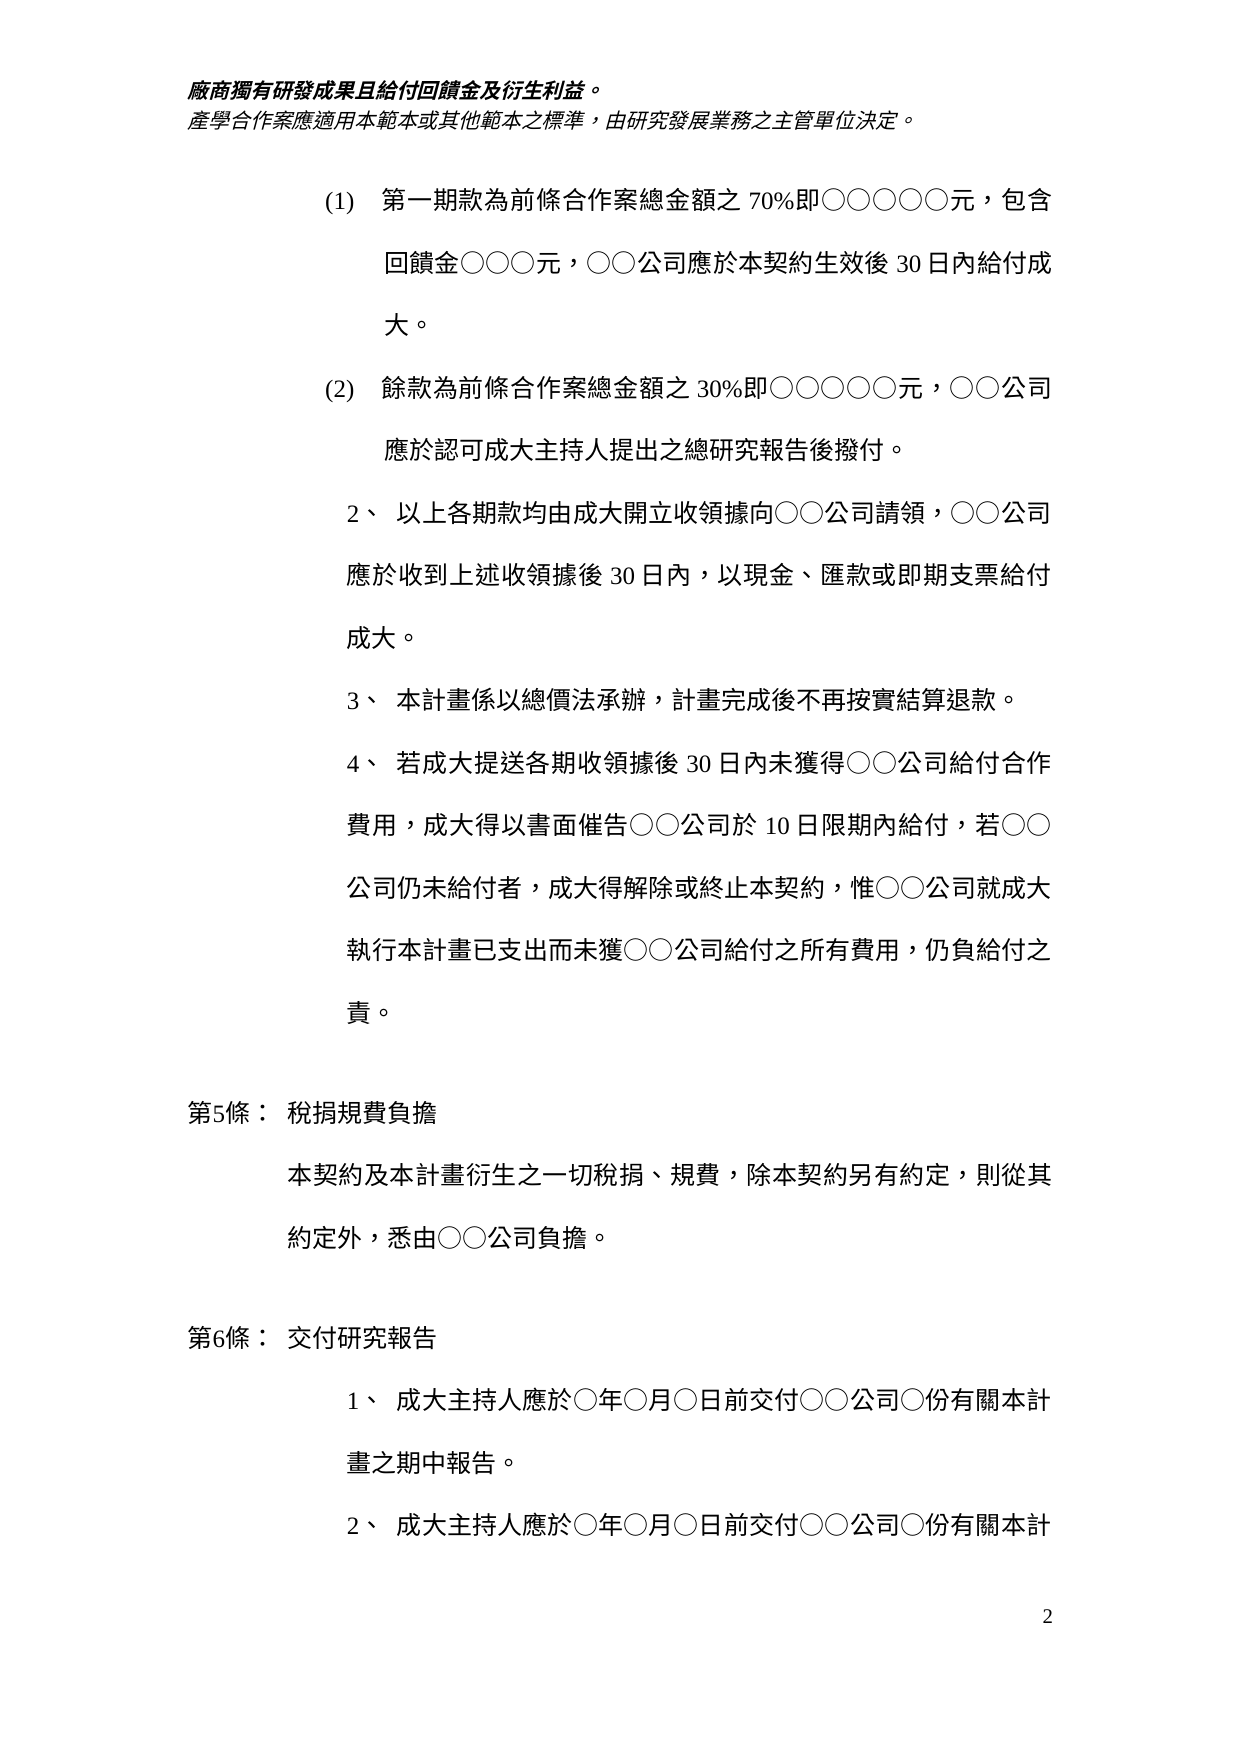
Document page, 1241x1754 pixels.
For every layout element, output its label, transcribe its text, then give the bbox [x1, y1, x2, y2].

list 若成大提送各期收領據後30日內未獲得○○公司給付合作費用，成大得以書面催告○○公司於10日限期內給付，若○○公司仍未給付者，成大得解除或終止本契約，惟○○公司就成大執行本計畫已支出而未獲○○公司給付之所有費用，仍負給付之責。 [347, 719, 1053, 1032]
list 本計畫係以總價法承辦，計畫完成後不再按實結算退款。 [347, 657, 1053, 719]
list 稅捐規費負擔 [187, 1069, 1053, 1132]
text 本契約及本計畫衍生之一切稅捐、規費，除本契約另有約定，則從其約定外，悉由○○公司負擔。 [287, 1132, 1053, 1257]
list 餘款為前條合作案總金額之30%即○○○○○元，○○公司應於認可成大主持人提出之總研究報告後撥付。 [325, 344, 1053, 469]
list 成大主持人應於○年○月○日前交付○○公司○份有關本計 [347, 1482, 1053, 1544]
list 成大主持人應於○年○月○日前交付○○公司○份有關本計畫之期中報告。 [347, 1357, 1053, 1482]
list 以上各期款均由成大開立收領據向○○公司請領，○○公司應於收到上述收領據後30日內，以現金、匯款或即期支票給付成大。 [347, 469, 1053, 657]
list 交付研究報告 [187, 1294, 1053, 1357]
list 第一期款為前條合作案總金額之70%即○○○○○元，包含回饋金○○○元，○○公司應於本契約生效後30日內給付成大。 [325, 157, 1053, 344]
